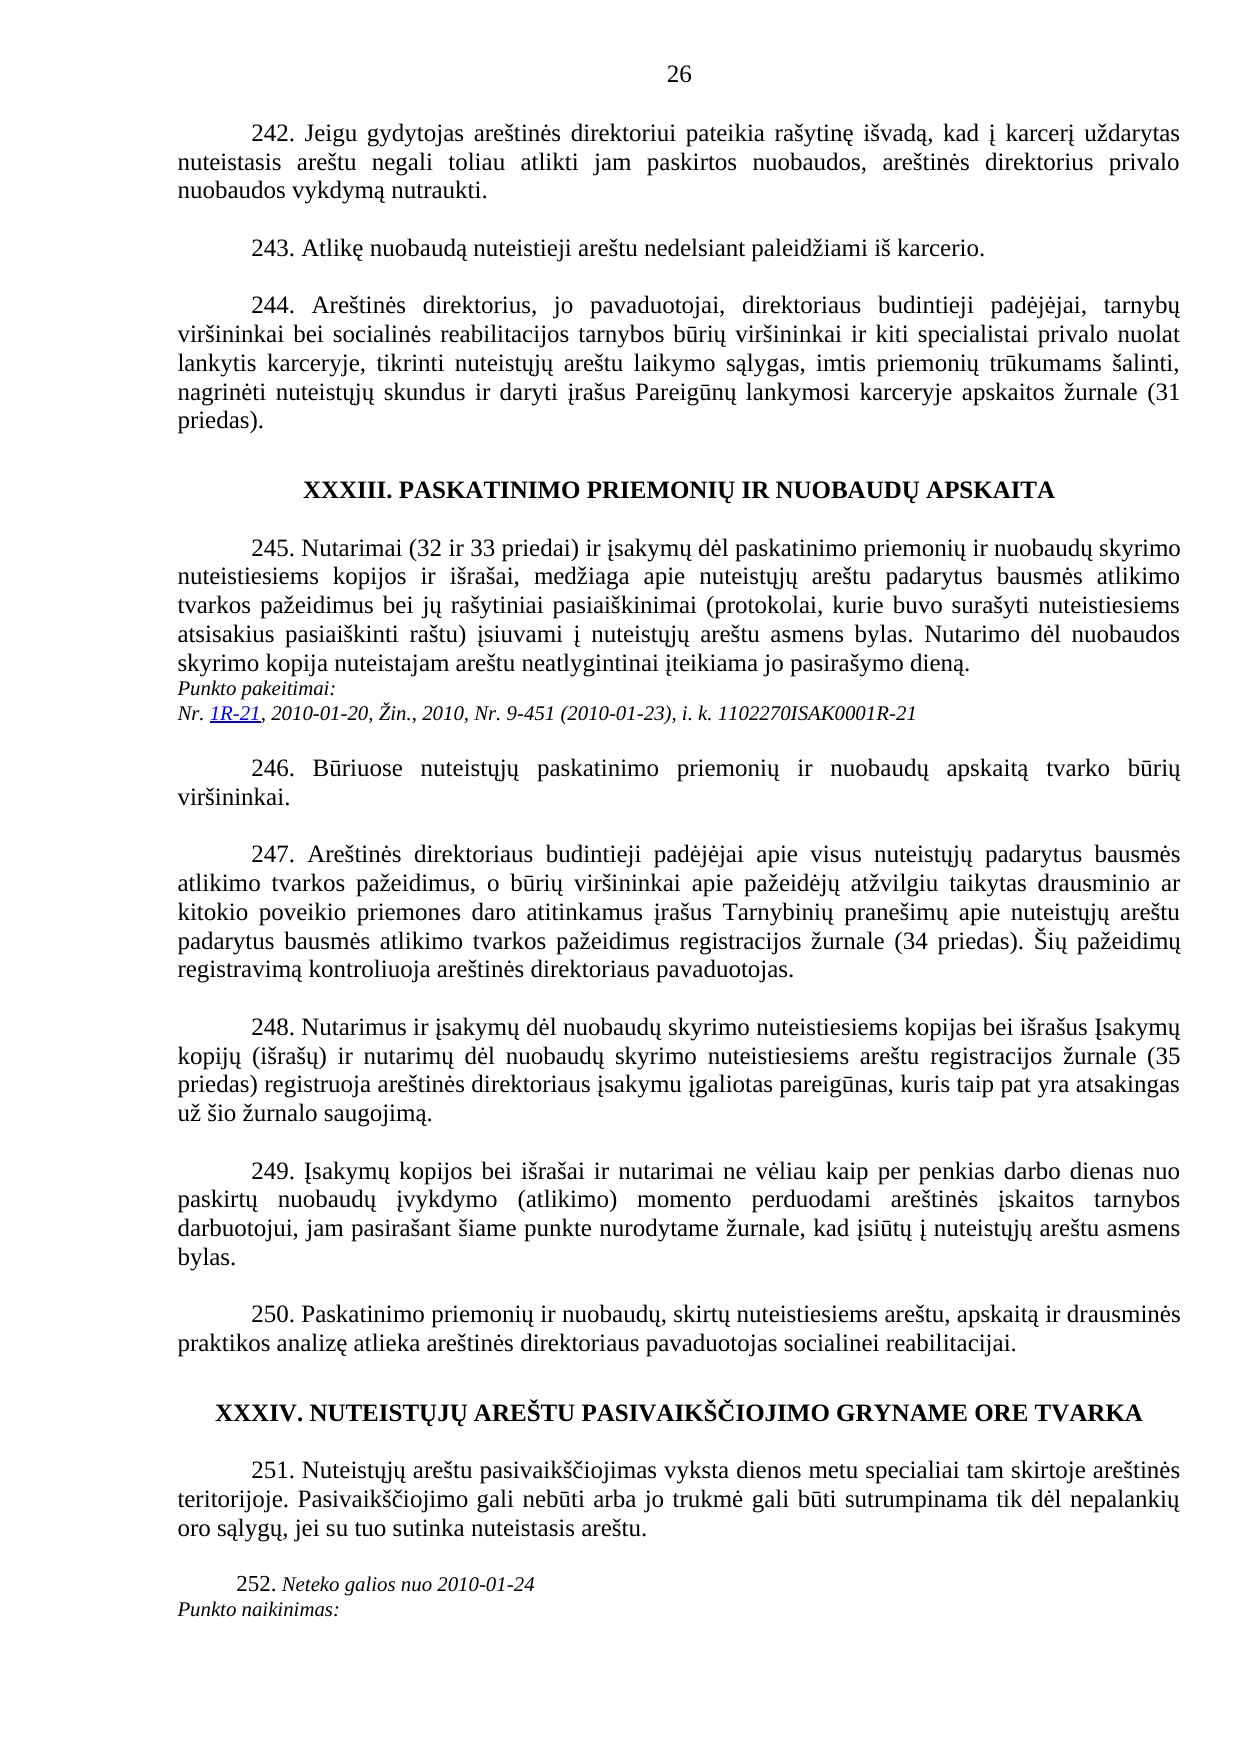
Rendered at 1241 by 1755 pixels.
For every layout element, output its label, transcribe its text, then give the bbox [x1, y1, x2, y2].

text 242. Jeigu gydytojas areštinės direktoriui pateikia rašytinę išvadą, kad į karcerį uždarytas nuteistasis areštu negali toliau atlikti jam paskirtos nuobaudos, areštinės direktorius privalo nuobaudos vykdymą nutraukti. [177, 118, 1181, 204]
text 247. Areštinės direktoriaus budintieji padėjėjai apie visus nuteistųjų padarytus bausmės atlikimo tvarkos pažeidimus, o būrių viršininkai apie pažeidėjų atžvilgiu taikytas drausminio ar kitokio poveikio priemones daro atitinkamus įrašus Tarnybinių pranešimų apie nuteistųjų areštu padarytus bausmės atlikimo tvarkos pažeidimus registracijos žurnale (34 priedas). Šių pažeidimų registravimą kontroliuoja areštinės direktoriaus pavaduotojas. [177, 839, 1181, 983]
text 249. Įsakymų kopijos bei išrašai ir nutarimai ne vėliau kaip per penkias darbo dienas nuo paskirtų nuobaudų įvykdymo (atlikimo) momento perduodami areštinės įskaitos tarnybos darbuotojui, jam pasirašant šiame punkte nurodytame žurnale, kad įsiūtų į nuteistųjų areštu asmens bylas. [177, 1156, 1181, 1271]
text Nr. 1R-21, 2010-01-20, Žin., 2010, Nr. 9-451 (2010-01-23), i. k. 1102270ISAK0001R-21 [177, 700, 1181, 724]
text Punkto pakeitimai: [177, 676, 1181, 700]
text 248. Nutarimus ir įsakymų dėl nuobaudų skyrimo nuteistiesiems kopijas bei išrašus Įsakymų kopijų (išrašų) ir nutarimų dėl nuobaudų skyrimo nuteistiesiems areštu registracijos žurnale (35 priedas) registruoja areštinės direktoriaus įsakymu įgaliotas pareigūnas, kuris taip pat yra atsakingas už šio žurnalo saugojimą. [177, 1012, 1181, 1127]
text 246. Būriuose nuteistųjų paskatinimo priemonių ir nuobaudų apskaitą tvarko būrių viršininkai. [177, 753, 1181, 811]
text 243. Atlikę nuobaudą nuteistieji areštu nedelsiant paleidžiami iš karcerio. [177, 233, 1181, 262]
text 250. Paskatinimo priemonių ir nuobaudų, skirtų nuteistiesiems areštu, apskaitą ir drausminės praktikos analizę atlieka areštinės direktoriaus pavaduotojas socialinei reabilitacijai. [177, 1299, 1181, 1357]
text 245. Nutarimai (32 ir 33 priedai) ir įsakymų dėl paskatinimo priemonių ir nuobaudų skyrimo nuteistiesiems kopijos ir išrašai, medžiaga apie nuteistųjų areštu padarytus bausmės atlikimo tvarkos pažeidimus bei jų rašytiniai pasiaiškinimai (protokolai, kurie buvo surašyti nuteistiesiems atsisakius pasiaiškinti raštu) įsiuvami į nuteistųjų areštu asmens bylas. Nutarimo dėl nuobaudos skyrimo kopija nuteistajam areštu neatlygintinai įteikiama jo pasirašymo dieną. [177, 533, 1181, 676]
text XXXIV. NUTEISTŲJŲ AREŠTU PASIVAIKŠČIOJIMO GRYNAME ORE TVARKA [177, 1398, 1181, 1426]
text Punkto naikinimas: [177, 1597, 1181, 1621]
text 252. Neteko galios nuo 2010-01-24 [177, 1570, 1181, 1597]
text 251. Nuteistųjų areštu pasivaikščiojimas vyksta dienos metu specialiai tam skirtoje areštinės teritorijoje. Pasivaikščiojimo gali nebūti arba jo trukmė gali būti sutrumpinama tik dėl nepalankių oro sąlygų, jei su tuo sutinka nuteistasis areštu. [177, 1455, 1181, 1541]
text 244. Areštinės direktorius, jo pavaduotojai, direktoriaus budintieji padėjėjai, tarnybų viršininkai bei socialinės reabilitacijos tarnybos būrių viršininkai ir kiti specialistai privalo nuolat lankytis karceryje, tikrinti nuteistųjų areštu laikymo sąlygas, imtis priemonių trūkumams šalinti, nagrinėti nuteistųjų skundus ir daryti įrašus Pareigūnų lankymosi karceryje apskaitos žurnale (31 priedas). [177, 291, 1181, 434]
text XXXIII. PASKATINIMO PRIEMONIŲ IR NUOBAUDŲ APSKAITA [177, 475, 1181, 504]
